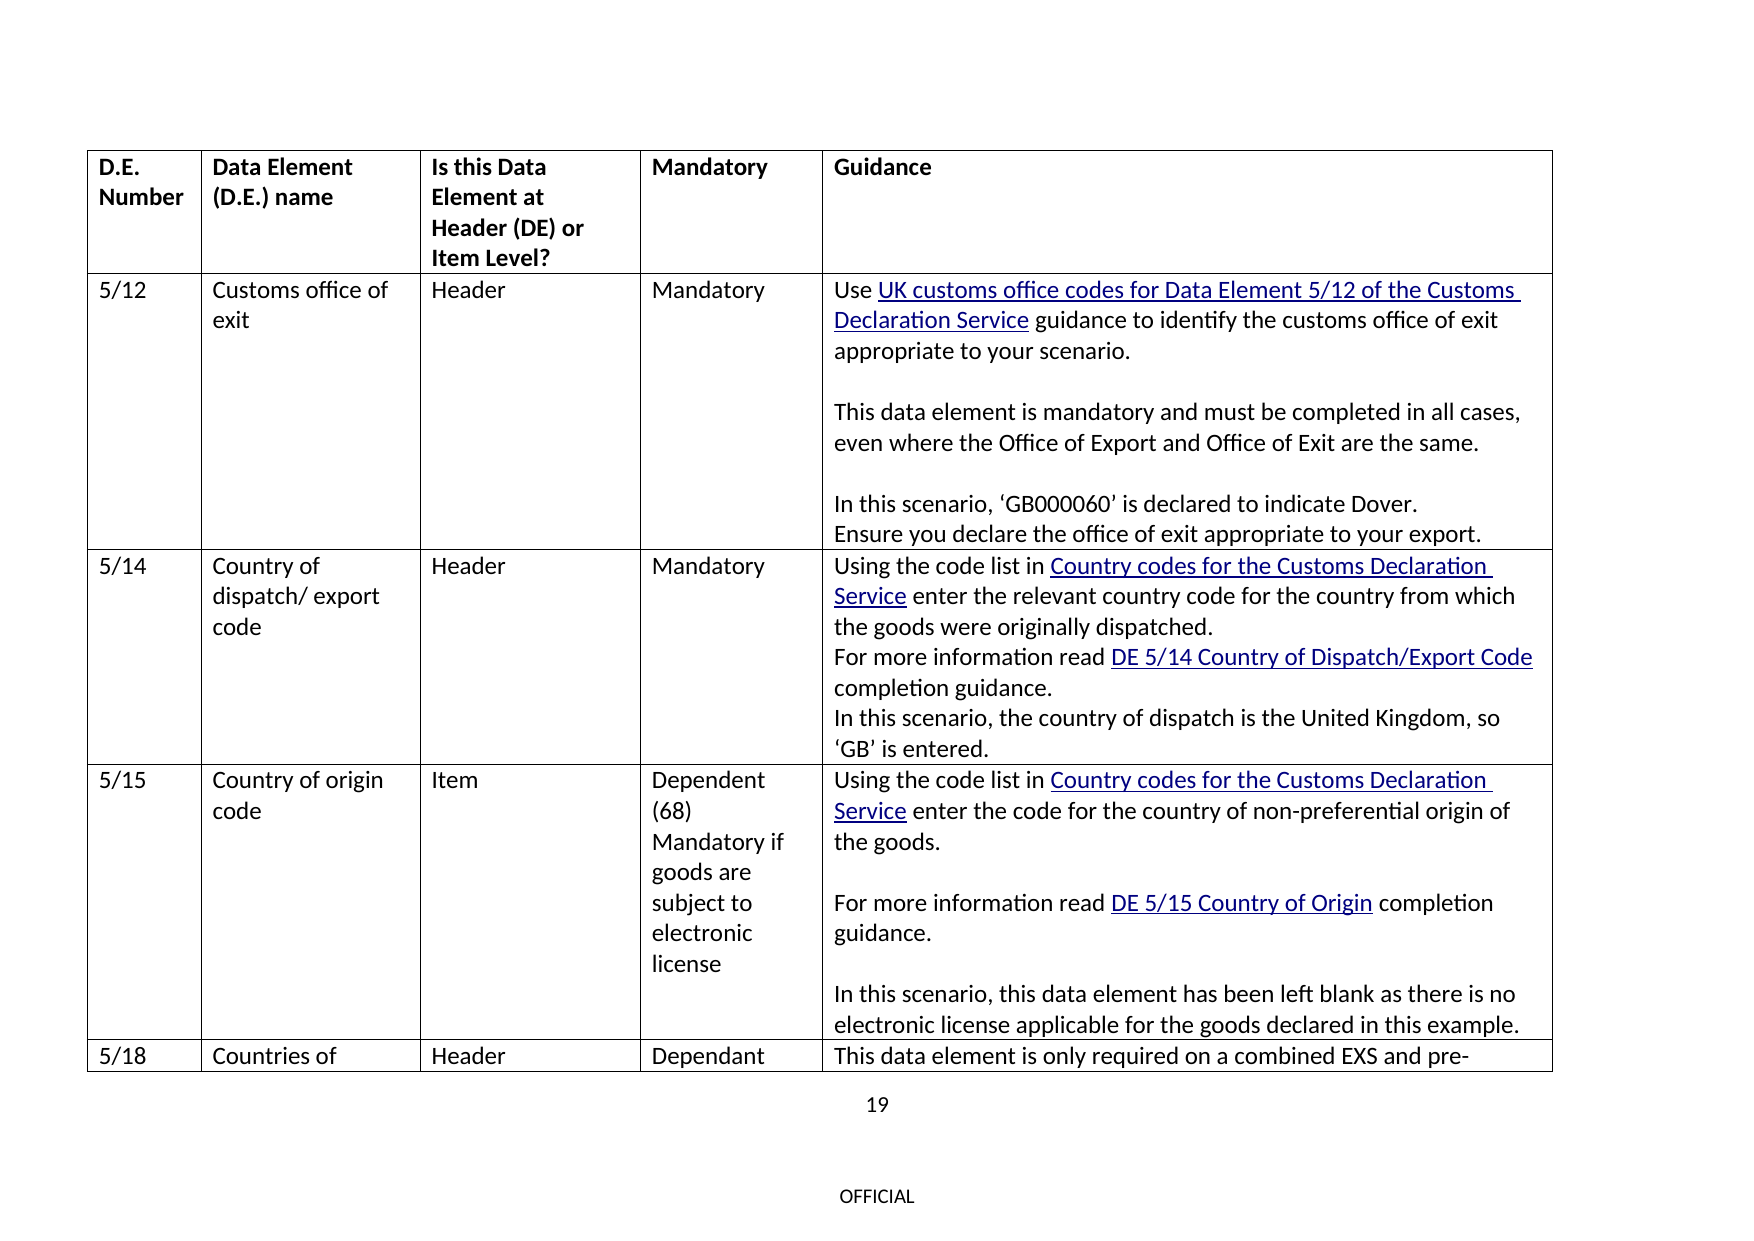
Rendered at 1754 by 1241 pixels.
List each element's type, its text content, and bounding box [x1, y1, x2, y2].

table_header D.E. Number [88, 151, 201, 273]
table_header Data Element (D.E.) name [202, 151, 420, 273]
table_cell Country of dispatch/ export code [202, 550, 420, 763]
table_header Guidance [823, 151, 1552, 273]
table_header Is this Data Element at Header (DE) or Item Level? [421, 151, 640, 273]
table_header Mandatory [641, 151, 822, 273]
table_cell Mandatory [641, 550, 822, 763]
table_cell Country of origin code [202, 765, 420, 1039]
table_cell 5/14 [88, 550, 201, 763]
table_cell Countries of [202, 1040, 420, 1071]
table_cell Using the code list in Country codes for the Customs Declaration Service enter the relevant country code for the country from which the goods were originally dispatched. For more information read DE 5/14 Country of Dispatch/Export Code completion guidance. In this scenario, the country of dispatch is the United Kingdom, so ‘GB’ is entered. [823, 550, 1552, 763]
table_cell 5/15 [88, 765, 201, 1039]
table_cell Mandatory [641, 274, 822, 549]
table_cell Header [421, 550, 640, 763]
table_cell Dependant [641, 1040, 822, 1071]
table_cell Using the code list in Country codes for the Customs Declaration Service enter the code for the country of non-preferential origin of the goods. For more information read DE 5/15 Country of Origin completion guidance. In this scenario, this data element has been left blank as there is no electronic license applicable for the goods declared in this example. [823, 765, 1552, 1039]
table_cell Customs office of exit [202, 274, 420, 549]
table_cell This data element is only required on a combined EXS and pre- [823, 1040, 1552, 1071]
table_cell Dependent (68) Mandatory if goods are subject to electronic license [641, 765, 822, 1039]
table_cell 5/12 [88, 274, 201, 549]
table_cell Use UK customs office codes for Data Element 5/12 of the Customs Declaration Service guidance to identify the customs office of exit appropriate to your scenario. This data element is mandatory and must be completed in all cases, even where the Office of Export and Office of Exit are the same. In this scenario, ‘GB000060’ is declared to indicate Dover. Ensure you declare the office of exit appropriate to your export. [823, 274, 1552, 549]
table_cell 5/18 [88, 1040, 201, 1071]
table_cell Header [421, 274, 640, 549]
table_cell Header [421, 1040, 640, 1071]
table_cell Item [421, 765, 640, 1039]
